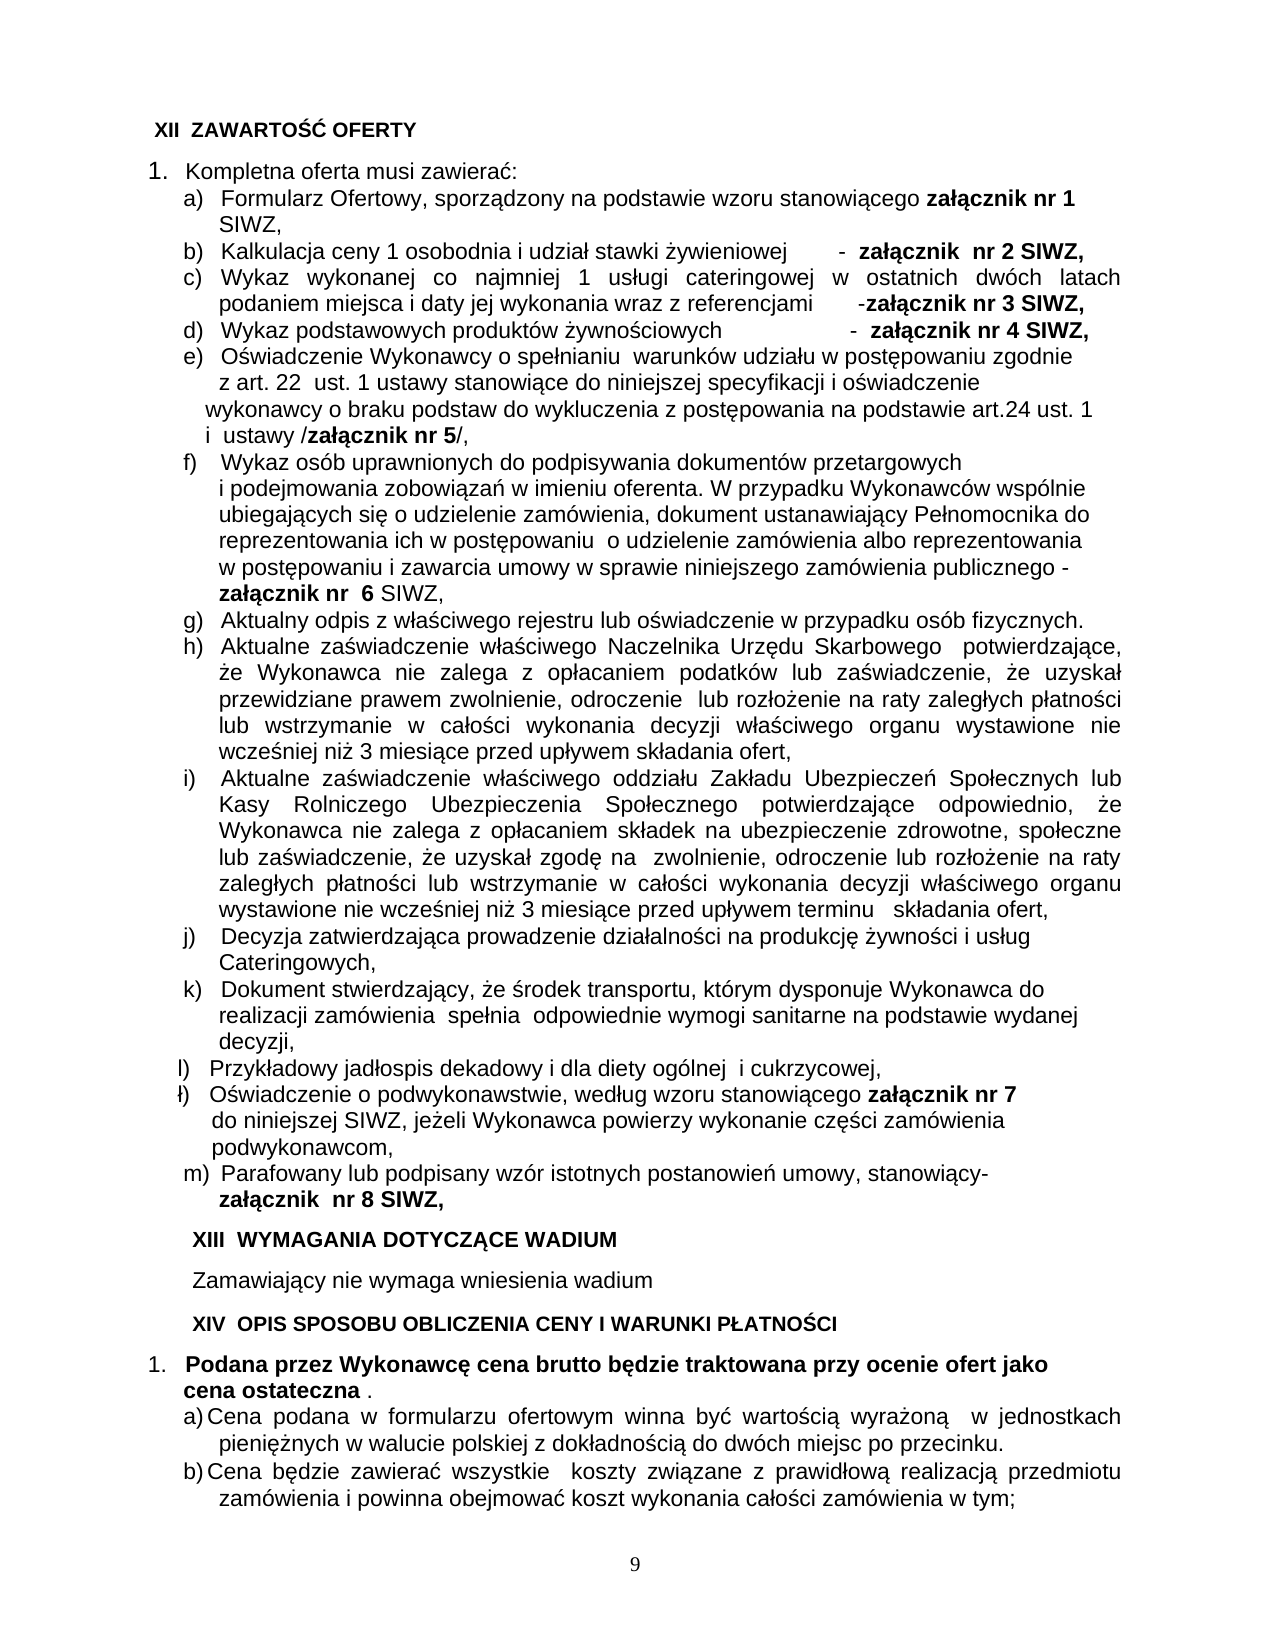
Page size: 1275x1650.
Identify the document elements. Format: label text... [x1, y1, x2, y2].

list Aktualny odpis z właściwego rejestru lub oświadczenie w przypadku osób fizycznych. [183, 607, 1122, 633]
list Formularz Ofertowy, sporządzony na podstawie wzoru stanowiącego załącznik nr 1 SIWZ, [183, 185, 1122, 238]
list Kalkulacja ceny 1 osobodnia i udział stawki żywieniowej - załącznik nr 2 SIWZ, [183, 238, 1122, 264]
text i ustawy /załącznik nr 5/, [148, 422, 1122, 448]
text ł) Oświadczenie o podwykonawstwie, według wzoru stanowiącego załącznik nr 7 [177, 1081, 1122, 1107]
list Kompletna oferta musi zawierać: [148, 156, 1122, 185]
list Wykaz osób uprawnionych do podpisywania dokumentów przetargowych i podejmowania zobowiązań w imieniu oferenta. W przypadku Wykonawców wspólnie ubiegających się o udzielenie zamówienia, dokument ustanawiający Pełnomocnika do reprezentowania ich w postępowaniu o udzielenie zamówienia albo reprezentowania w postępowaniu i zawarcia umowy w sprawie niniejszego zamówienia publicznego - załącznik nr 6 SIWZ, [183, 448, 1122, 607]
list Dokument stwierdzający, że środek transportu, którym dysponuje Wykonawca do realizacji zamówienia spełnia odpowiednie wymogi sanitarne na podstawie wydanej decyzji, [183, 976, 1122, 1054]
text Zamawiający nie wymaga wniesienia wadium [192, 1267, 1122, 1293]
text XII ZAWARTOŚĆ OFERTY [148, 118, 1122, 142]
text XIII WYMAGANIA DOTYCZĄCE WADIUM [192, 1227, 1122, 1252]
list Decyzja zatwierdzająca prowadzenie działalności na produkcję żywności i usług Cateringowych, [183, 923, 1122, 976]
list Wykaz wykonanej co najmniej 1 usługi cateringowej w ostatnich dwóch latach podaniem miejsca i daty jej wykonania wraz z referencjami -załącznik nr 3 SIWZ, [183, 264, 1122, 317]
list Oświadczenie Wykonawcy o spełnianiu warunków udziału w postępowaniu zgodnie z art. 22 ust. 1 ustawy stanowiące do niniejszej specyfikacji i oświadczenie [183, 343, 1122, 396]
text podwykonawcom, [148, 1134, 1122, 1160]
list Wykaz podstawowych produktów żywnościowych - załącznik nr 4 SIWZ, [183, 317, 1122, 343]
text wykonawcy o braku podstaw do wykluczenia z postępowania na podstawie art.24 ust. 1 [148, 396, 1122, 422]
list Podana przez Wykonawcę cena brutto będzie traktowana przy ocenie ofert jako cena ostateczna . [148, 1351, 1122, 1403]
list Aktualne zaświadczenie właściwego Naczelnika Urzędu Skarbowego potwierdzające, że Wykonawca nie zalega z opłacaniem podatków lub zaświadczenie, że uzyskał przewidziane prawem zwolnienie, odroczenie lub rozłożenie na raty zaległych płatności lub wstrzymanie w całości wykonania decyzji właściwego organu wystawione nie wcześniej niż 3 miesiące przed upływem składania ofert, [183, 633, 1122, 765]
list Parafowany lub podpisany wzór istotnych postanowień umowy, stanowiący- załącznik nr 8 SIWZ, [183, 1160, 1122, 1213]
list Aktualne zaświadczenie właściwego oddziału Zakładu Ubezpieczeń Społecznych lub Kasy Rolniczego Ubezpieczenia Społecznego potwierdzające odpowiednio, że Wykonawca nie zalega z opłacaniem składek na ubezpieczenie zdrowotne, społeczne lub zaświadczenie, że uzyskał zgodę na zwolnienie, odroczenie lub rozłożenie na raty zaległych płatności lub wstrzymanie w całości wykonania decyzji właściwego organu wystawione nie wcześniej niż 3 miesiące przed upływem terminu składania ofert, [183, 765, 1122, 923]
list Cena będzie zawierać wszystkie koszty związane z prawidłową realizacją przedmiotu zamówienia i powinna obejmować koszt wykonania całości zamówienia w tym; [183, 1456, 1122, 1511]
text XIV OPIS SPOSOBU OBLICZENIA CENY I WARUNKI PŁATNOŚCI [192, 1312, 1122, 1336]
text l) Przykładowy jadłospis dekadowy i dla diety ogólnej i cukrzycowej, [177, 1054, 1122, 1081]
text do niniejszej SIWZ, jeżeli Wykonawca powierzy wykonanie części zamówienia [148, 1107, 1122, 1134]
list Cena podana w formularzu ofertowym winna być wartością wyrażoną w jednostkach pieniężnych w walucie polskiej z dokładnością do dwóch miejsc po przecinku. [183, 1403, 1122, 1456]
